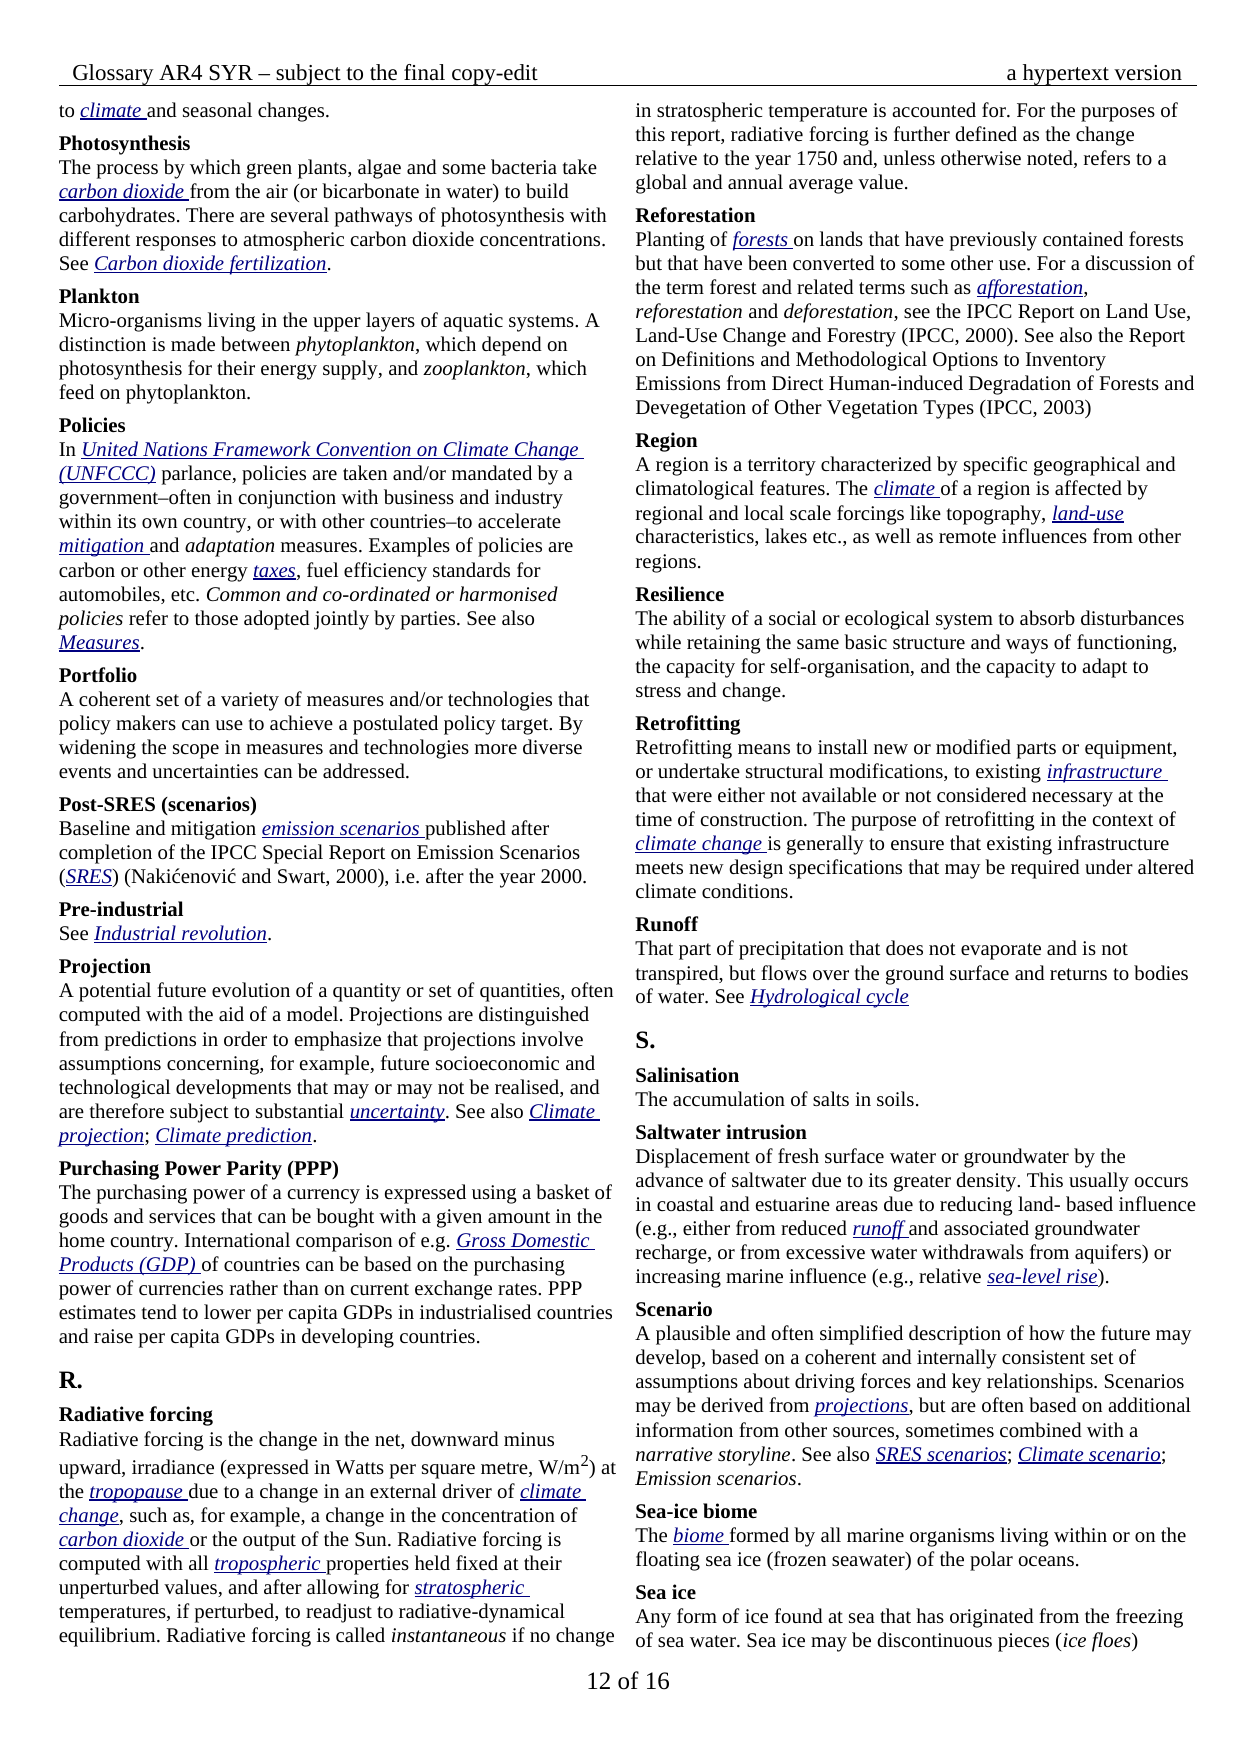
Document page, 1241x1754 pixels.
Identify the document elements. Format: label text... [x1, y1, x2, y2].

subtitle Region [635, 428, 1197, 452]
text A potential future evolution of a quantity or set of quantities, often computed with the aid of a model. Projections are distinguished from predictions in order to emphasize that projections involve assumptions concerning, for example, future socioeconomic and technological developments that may or may not be realised, and are therefore subject to substantial uncertainty. See also Climate projection; Climate prediction. [58, 978, 620, 1147]
text A coherent set of a variety of measures and/or technologies that policy makers can use to achieve a postulated policy target. By widening the scope in measures and technologies more diverse events and uncertainties can be addressed. [58, 687, 620, 783]
subtitle Reforestation [635, 203, 1197, 227]
subtitle Photosynthesis [58, 131, 620, 154]
subtitle Runoff [635, 912, 1197, 936]
text That part of precipitation that does not evaporate and is not transpired, but flows over the ground surface and returns to bodies of water. See Hydrological cycle [635, 936, 1197, 1008]
text to climate and seasonal changes. [58, 97, 620, 122]
text The ability of a social or ecological system to absorb disturbances while retaining the same basic structure and ways of functioning, the capacity for self-organisation, and the capacity to adapt to stress and change. [635, 606, 1197, 702]
subtitle Sea-ice biome [635, 1499, 1197, 1523]
subtitle Scenario [635, 1297, 1197, 1321]
text The process by which green plants, algae and some bacteria take carbon dioxide from the air (or bicarbonate in water) to build carbohydrates. There are several pathways of photosynthesis with different responses to atmospheric carbon dioxide concentrations. See Carbon dioxide fertilization. [58, 154, 620, 275]
text Radiative forcing is the change in the net, downward minus upward, irradiance (expressed in Watts per square metre, W/m2) at the tropopause due to a change in an external driver of climate change, such as, for example, a change in the concentration of carbon dioxide or the output of the Sun. Radiative forcing is computed with all tropospheric properties held fixed at their unperturbed values, and after allowing for stratospheric temperatures, if perturbed, to readjust to radiative-dynamical equilibrium. Radiative forcing is called instantaneous if no change [58, 1426, 620, 1647]
subtitle Radiative forcing [58, 1402, 620, 1426]
text See Industrial revolution. [58, 921, 620, 945]
subtitle Portfolio [58, 663, 620, 687]
subtitle Salinisation [635, 1063, 1197, 1087]
text Displacement of fresh surface water or groundwater by the advance of saltwater due to its greater density. This usually occurs in coastal and estuarine areas due to reducing land- based influence (e.g., either from reduced runoff and associated groundwater recharge, or from excessive water withdrawals from aquifers) or increasing marine influence (e.g., relative sea-level rise). [635, 1144, 1197, 1288]
subtitle Saltwater intrusion [635, 1120, 1197, 1144]
text The purchasing power of a currency is expressed using a basket of goods and services that can be bought with a given amount in the home country. International comparison of e.g. Gross Domestic Products (GDP) of countries can be based on the purchasing power of currencies rather than on current exchange rates. PPP estimates tend to lower per capita GDPs in industrialised countries and raise per capita GDPs in developing countries. [58, 1180, 620, 1348]
text Any form of ice found at sea that has originated from the freezing of sea water. Sea ice may be discontinuous pieces (ice floes) [635, 1604, 1197, 1652]
subtitle S. [635, 1025, 1197, 1054]
subtitle Retrofitting [635, 711, 1197, 735]
text In United Nations Framework Convention on Climate Change (UNFCCC) parlance, policies are taken and/or mandated by a government–often in conjunction with business and industry within its own country, or with other countries–to accelerate mitigation and adaptation measures. Examples of policies are carbon or other energy taxes, fuel efficiency standards for automobiles, etc. Common and co-ordinated or harmonised policies refer to those adopted jointly by parties. See also Measures. [58, 437, 620, 654]
text Baseline and mitigation emission scenarios published after completion of the IPCC Special Report on Emission Scenarios (SRES) (Nakićenović and Swart, 2000), i.e. after the year 2000. [58, 816, 620, 888]
subtitle Policies [58, 413, 620, 437]
subtitle Projection [58, 954, 620, 978]
text The accumulation of salts in soils. [635, 1087, 1197, 1111]
subtitle Plankton [58, 284, 620, 308]
text Retrofitting means to install new or modified parts or equipment, or undertake structural modifications, to existing infrastructure that were either not available or not considered necessary at the time of construction. The purpose of retrofitting in the context of climate change is generally to ensure that existing infrastructure meets new design specifications that may be required under altered climate conditions. [635, 735, 1197, 903]
text in stratospheric temperature is accounted for. For the purposes of this report, radiative forcing is further defined as the change relative to the year 1750 and, unless otherwise noted, refers to a global and annual average value. [635, 97, 1197, 194]
subtitle Pre-industrial [58, 897, 620, 921]
text Micro-organisms living in the upper layers of aquatic systems. A distinction is made between phytoplankton, which depend on photosynthesis for their energy supply, and zooplankton, which feed on phytoplankton. [58, 308, 620, 404]
text A region is a territory characterized by specific geographical and climatological features. The climate of a region is affected by regional and local scale forcings like topography, land-use characteristics, lakes etc., as well as remote influences from other regions. [635, 452, 1197, 573]
subtitle Sea ice [635, 1580, 1197, 1604]
text The biome formed by all marine organisms living within or on the floating sea ice (frozen seawater) of the polar oceans. [635, 1523, 1197, 1571]
text A plausible and often simplified description of how the future may develop, based on a coherent and internally consistent set of assumptions about driving forces and key relationships. Scenarios may be derived from projections, but are often based on additional information from other sources, sometimes combined with a narrative storyline. See also SRES scenarios; Climate scenario; Emission scenarios. [635, 1321, 1197, 1490]
subtitle Purchasing Power Parity (PPP) [58, 1156, 620, 1180]
subtitle Resilience [635, 582, 1197, 606]
text Planting of forests on lands that have previously contained forests but that have been converted to some other use. For a discussion of the term forest and related terms such as afforestation, reforestation and deforestation, see the IPCC Report on Land Use, Land-Use Change and Forestry (IPCC, 2000). See also the Report on Definitions and Methodological Options to Inventory Emissions from Direct Human-induced Degradation of Forests and Devegetation of Other Vegetation Types (IPCC, 2003) [635, 227, 1197, 419]
subtitle Post-SRES (scenarios) [58, 792, 620, 816]
subtitle R. [58, 1365, 620, 1393]
